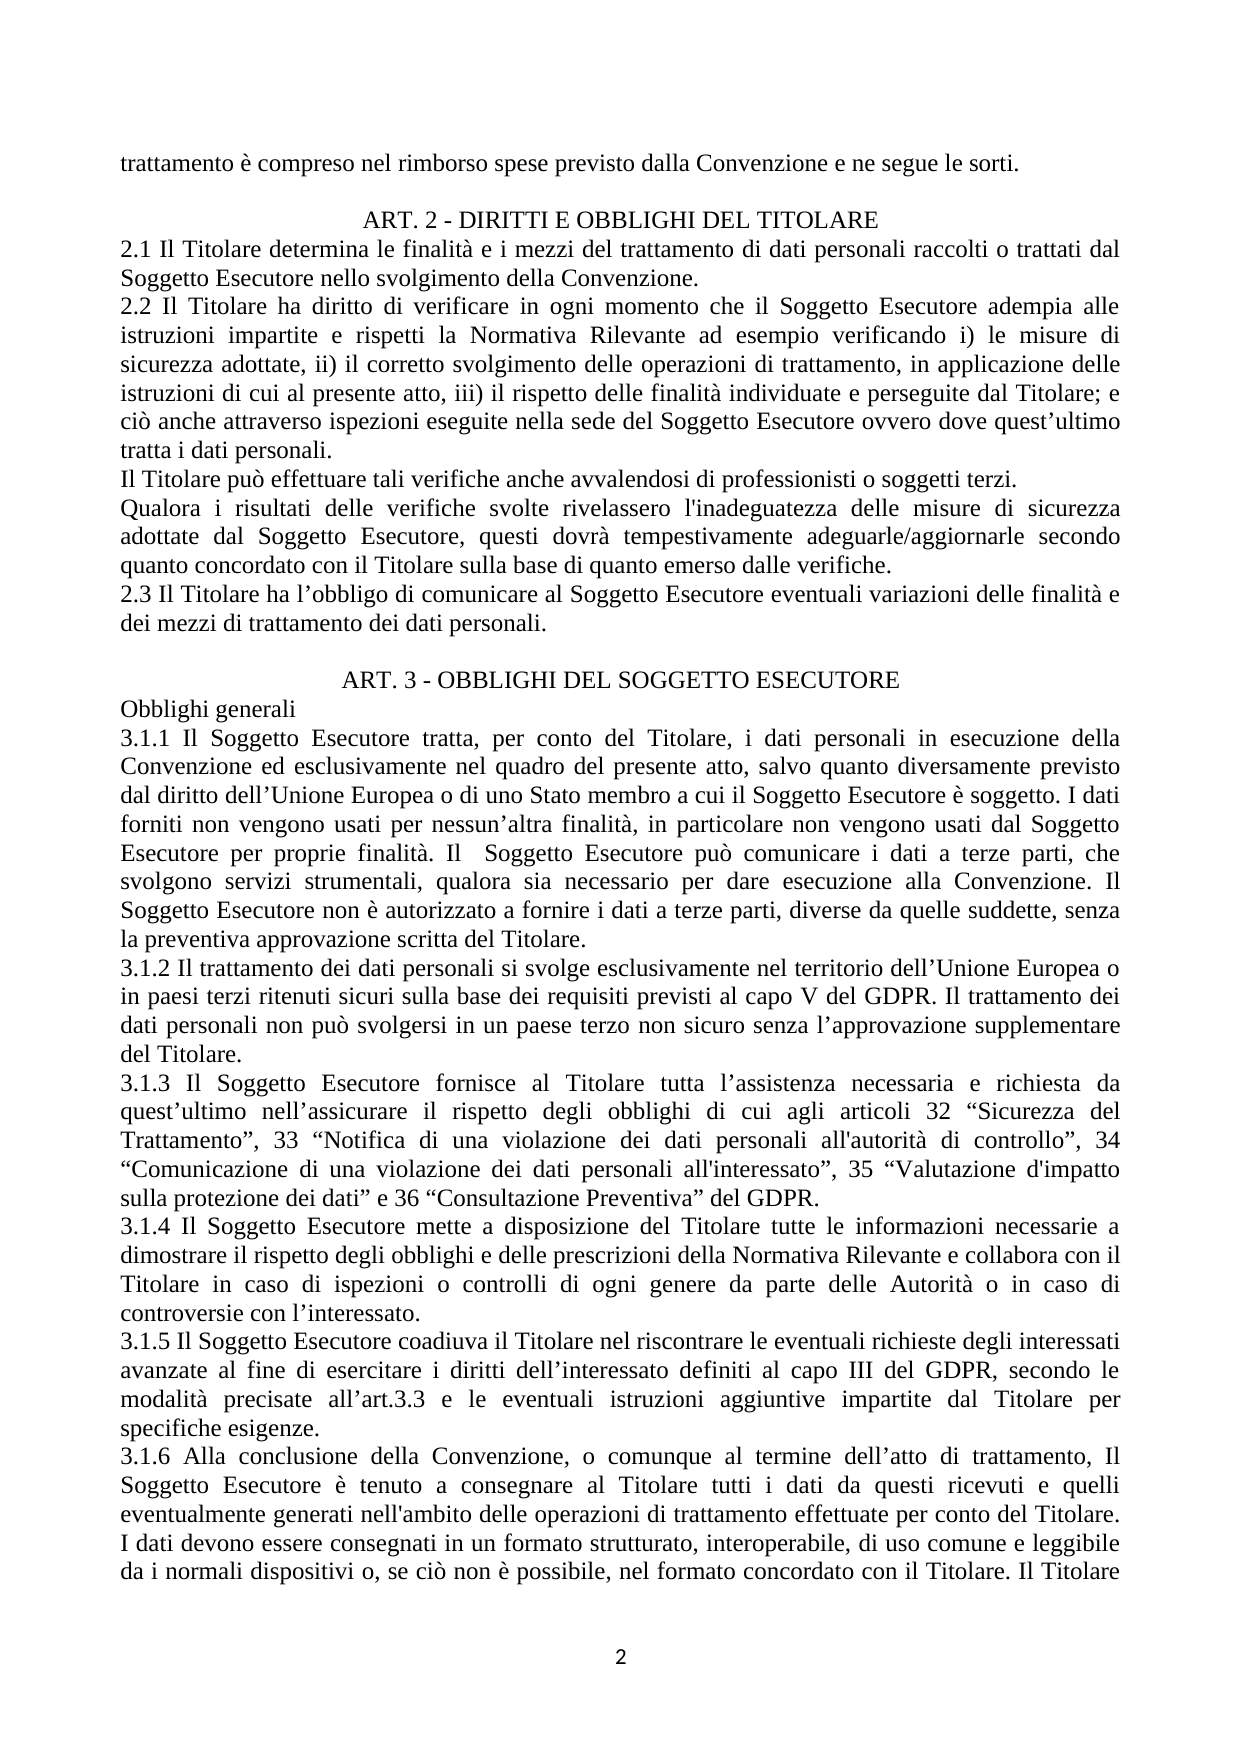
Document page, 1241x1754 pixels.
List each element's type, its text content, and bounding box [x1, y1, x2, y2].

text 3.1.3 Il Soggetto Esecutore fornisce al Titolare tutta l’assistenza necessaria e richiesta da quest’ultimo nell’assicurare il rispetto degli obblighi di cui agli articoli 32 “Sicurezza del Trattamento”, 33 “Notifica di una violazione dei dati personali all'autorità di controllo”, 34 “Comunicazione di una violazione dei dati personali all'interessato”, 35 “Valutazione d'impatto sulla protezione dei dati” e 36 “Consultazione Preventiva” del GDPR. [120, 1068, 1121, 1211]
text 3.1.6 Alla conclusione della Convenzione, o comunque al termine dell’atto di trattamento, Il Soggetto Esecutore è tenuto a consegnare al Titolare tutti i dati da questi ricevuti e quelli eventualmente generati nell'ambito delle operazioni di trattamento effettuate per conto del Titolare. I dati devono essere consegnati in un formato strutturato, interoperabile, di uso comune e leggibile da i normali dispositivi o, se ciò non è possibile, nel formato concordato con il Titolare. Il Titolare [120, 1441, 1121, 1585]
text 3.1.5 Il Soggetto Esecutore coadiuva il Titolare nel riscontrare le eventuali richieste degli interessati avanzate al fine di esercitare i diritti dell’interessato definiti al capo III del GDPR, secondo le modalità precisate all’art.3.3 e le eventuali istruzioni aggiuntive impartite dal Titolare per specifiche esigenze. [120, 1326, 1121, 1441]
text 2.3 Il Titolare ha l’obbligo di comunicare al Soggetto Esecutore eventuali variazioni delle finalità e dei mezzi di trattamento dei dati personali. [120, 579, 1121, 636]
text 3.1.2 Il trattamento dei dati personali si svolge esclusivamente nel territorio dell’Unione Europea o in paesi terzi ritenuti sicuri sulla base dei requisiti previsti al capo V del GDPR. Il trattamento dei dati personali non può svolgersi in un paese terzo non sicuro senza l’approvazione supplementare del Titolare. [120, 953, 1121, 1068]
text ART. 3 - OBBLIGHI DEL SOGGETTO ESECUTORE [120, 665, 1121, 694]
text 3.1.4 Il Soggetto Esecutore mette a disposizione del Titolare tutte le informazioni necessarie a dimostrare il rispetto degli obblighi e delle prescrizioni della Normativa Rilevante e collabora con il Titolare in caso di ispezioni o controlli di ogni genere da parte delle Autorità o in caso di controversie con l’interessato. [120, 1211, 1121, 1326]
text 3.1.1 Il Soggetto Esecutore tratta, per conto del Titolare, i dati personali in esecuzione della Convenzione ed esclusivamente nel quadro del presente atto, salvo quanto diversamente previsto dal diritto dell’Unione Europea o di uno Stato membro a cui il Soggetto Esecutore è soggetto. I dati forniti non vengono usati per nessun’altra finalità, in particolare non vengono usati dal Soggetto Esecutore per proprie finalità. Il Soggetto Esecutore può comunicare i dati a terze parti, che svolgono servizi strumentali, qualora sia necessario per dare esecuzione alla Convenzione. Il Soggetto Esecutore non è autorizzato a fornire i dati a terze parti, diverse da quelle suddette, senza la preventiva approvazione scritta del Titolare. [120, 723, 1121, 953]
text 2.1 Il Titolare determina le finalità e i mezzi del trattamento di dati personali raccolti o trattati dal Soggetto Esecutore nello svolgimento della Convenzione. [120, 234, 1121, 291]
text 2.2 Il Titolare ha diritto di verificare in ogni momento che il Soggetto Esecutore adempia alle istruzioni impartite e rispetti la Normativa Rilevante ad esempio verificando i) le misure di sicurezza adottate, ii) il corretto svolgimento delle operazioni di trattamento, in applicazione delle istruzioni di cui al presente atto, iii) il rispetto delle finalità individuate e perseguite dal Titolare; e ciò anche attraverso ispezioni eseguite nella sede del Soggetto Esecutore ovvero dove quest’ultimo tratta i dati personali. [120, 291, 1121, 464]
text Qualora i risultati delle verifiche svolte rivelassero l'inadeguatezza delle misure di sicurezza adottate dal Soggetto Esecutore, questi dovrà tempestivamente adeguarle/aggiornarle secondo quanto concordato con il Titolare sulla base di quanto emerso dalle verifiche. [120, 493, 1121, 579]
text trattamento è compreso nel rimborso spese previsto dalla Convenzione e ne segue le sorti. [120, 148, 1121, 176]
text ART. 2 - DIRITTI E OBBLIGHI DEL TITOLARE [120, 205, 1121, 234]
text Obblighi generali [120, 694, 1121, 723]
text Il Titolare può effettuare tali verifiche anche avvalendosi di professionisti o soggetti terzi. [120, 464, 1121, 493]
